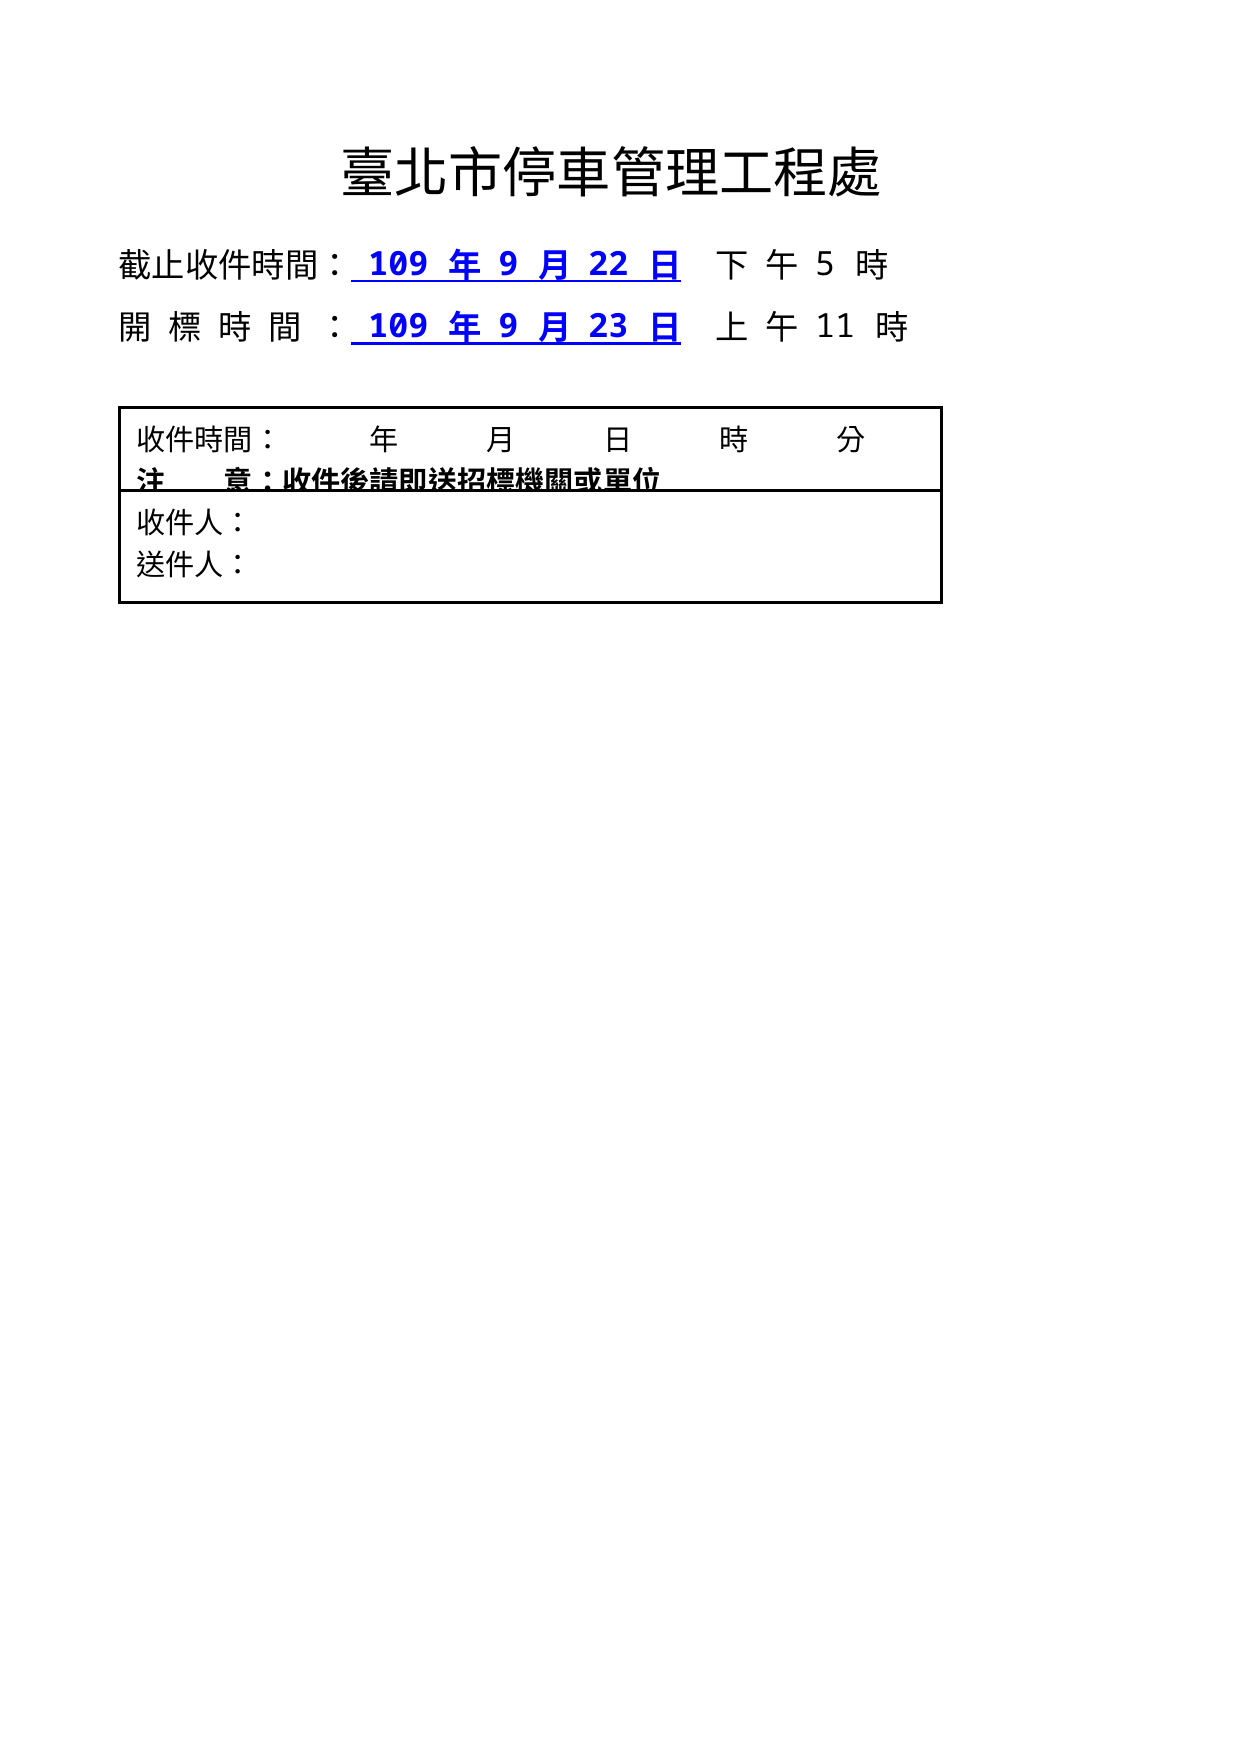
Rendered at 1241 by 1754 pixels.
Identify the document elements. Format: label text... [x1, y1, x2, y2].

text 截止收件時間： 109 年 9 月 22 日 下 午 5 時 [118, 221, 1122, 283]
text 臺北市停車管理工程處 [99, 96, 1122, 221]
text 送件人： [136, 542, 925, 584]
text 收件時間： 年 月 日 時 分 [136, 416, 925, 458]
text 開 標 時 間 ： 109 年 9 月 23 日 上 午 11 時 [118, 283, 1122, 346]
text 注 意：收件後請即送招標機關或單位 [136, 458, 925, 489]
text 收件人： [136, 499, 925, 542]
text [121, 409, 940, 489]
